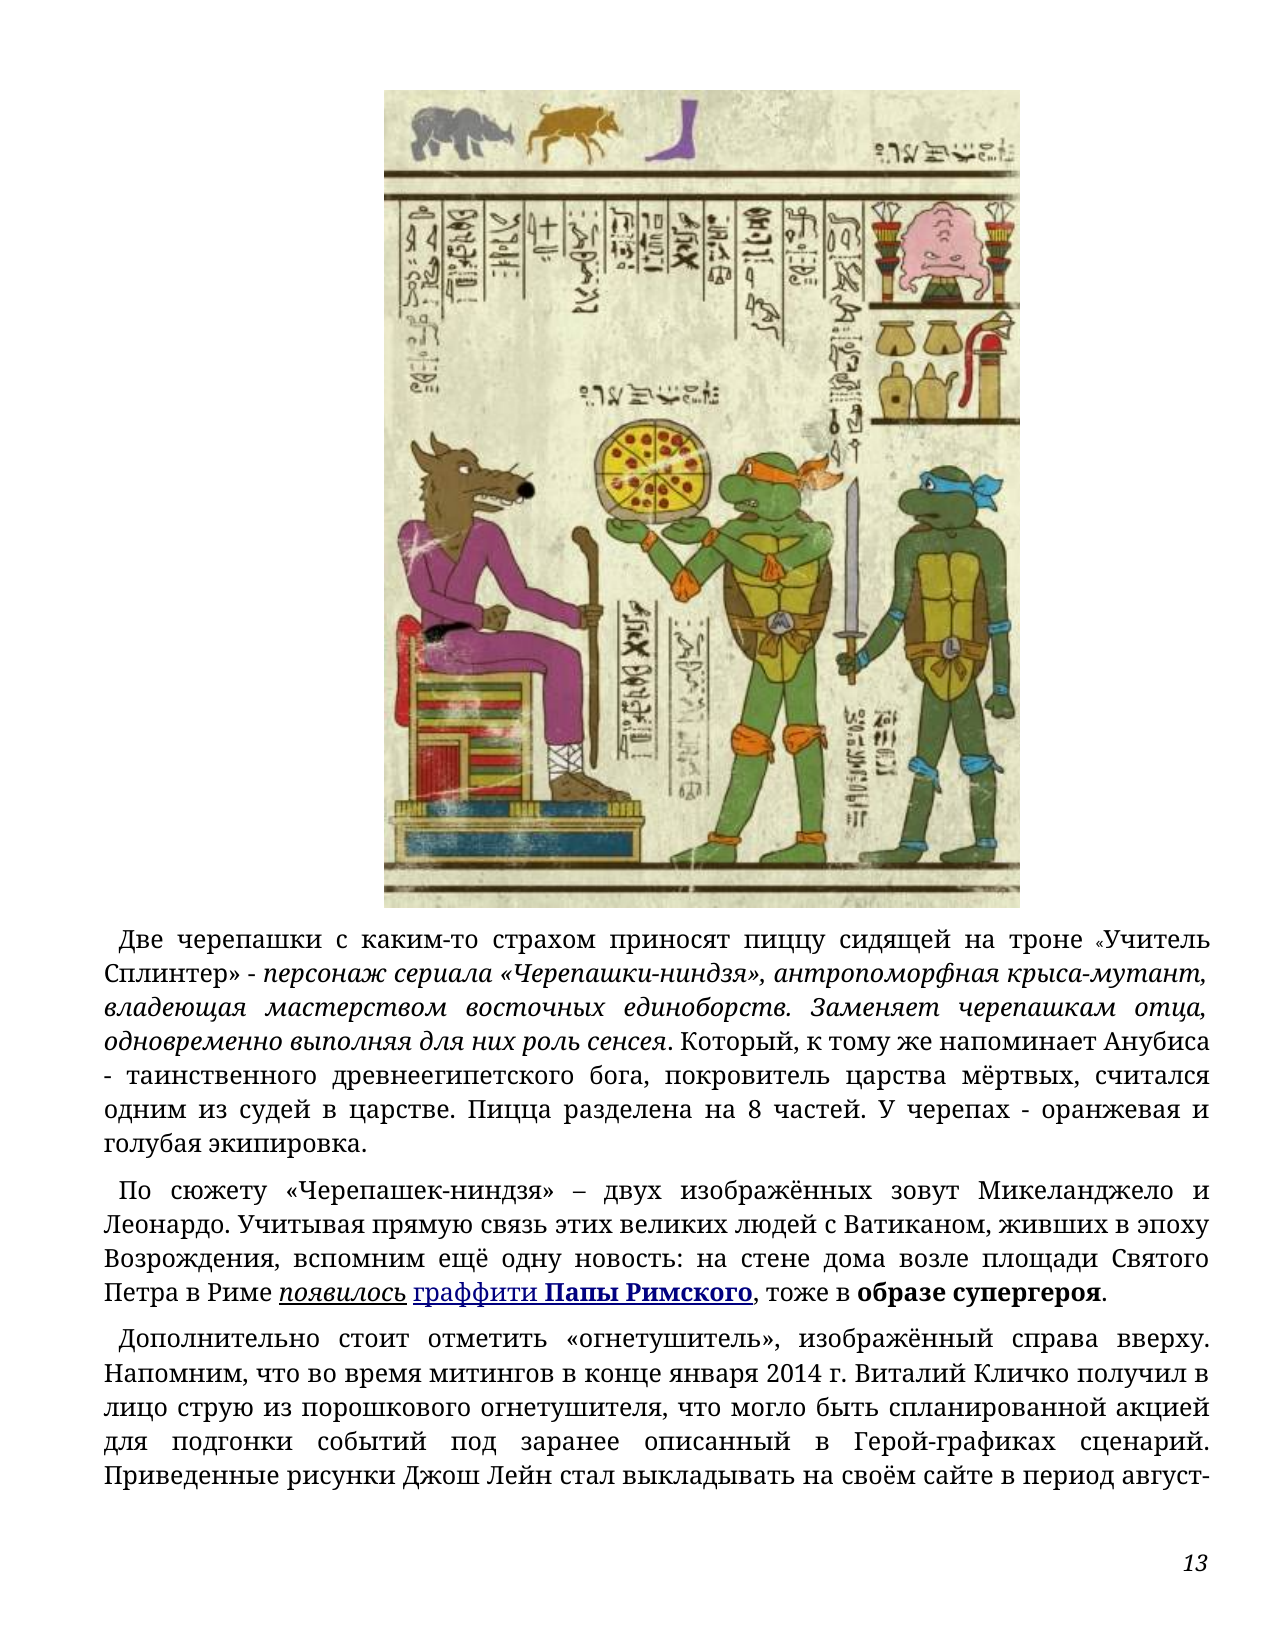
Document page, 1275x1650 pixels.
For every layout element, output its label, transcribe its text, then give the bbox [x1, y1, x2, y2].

text По сюжету «Черепашек-ниндзя» – двух изображённых зовут Микеланджело и Леонардо. Учитывая прямую связь этих великих людей с Ватиканом, живших в эпоху Возрождения, вспомним ещё одну новость: на стене дома возле площади Святого Петра в Риме появилось граффити Папы Римского, тоже в образе супергероя. [103, 1172, 1211, 1309]
picture [384, 90, 1020, 908]
text Две черепашки с каким-то страхом приносят пиццу сидящей на троне «Учитель Сплинтер» - персонаж сериала «Черепашки-ниндзя», антропоморфная крыса-мутант, владеющая мастерством восточных единоборств. Заменяет черепашкам отца, одновременно выполняя для них роль сенсея. Который, к тому же напоминает Анубиса - таинственного древнеегипетского бога, покровитель царства мёртвых, считался одним из судей в царстве. Пицца разделена на 8 частей. У черепах - оранжевая и голубая экипировка. [103, 921, 1211, 1160]
text Дополнительно стоит отметить «огнетушитель», изображённый справа вверху. Напомним, что во время митингов в конце января 2014 г. Виталий Кличко получил в лицо струю из порошкового огнетушителя, что могло быть спланированной акцией для подгонки событий под заранее описанный в Герой-графиках сценарий. Приведенные рисунки Джош Лейн стал выкладывать на своём сайте в период август- [103, 1321, 1211, 1491]
